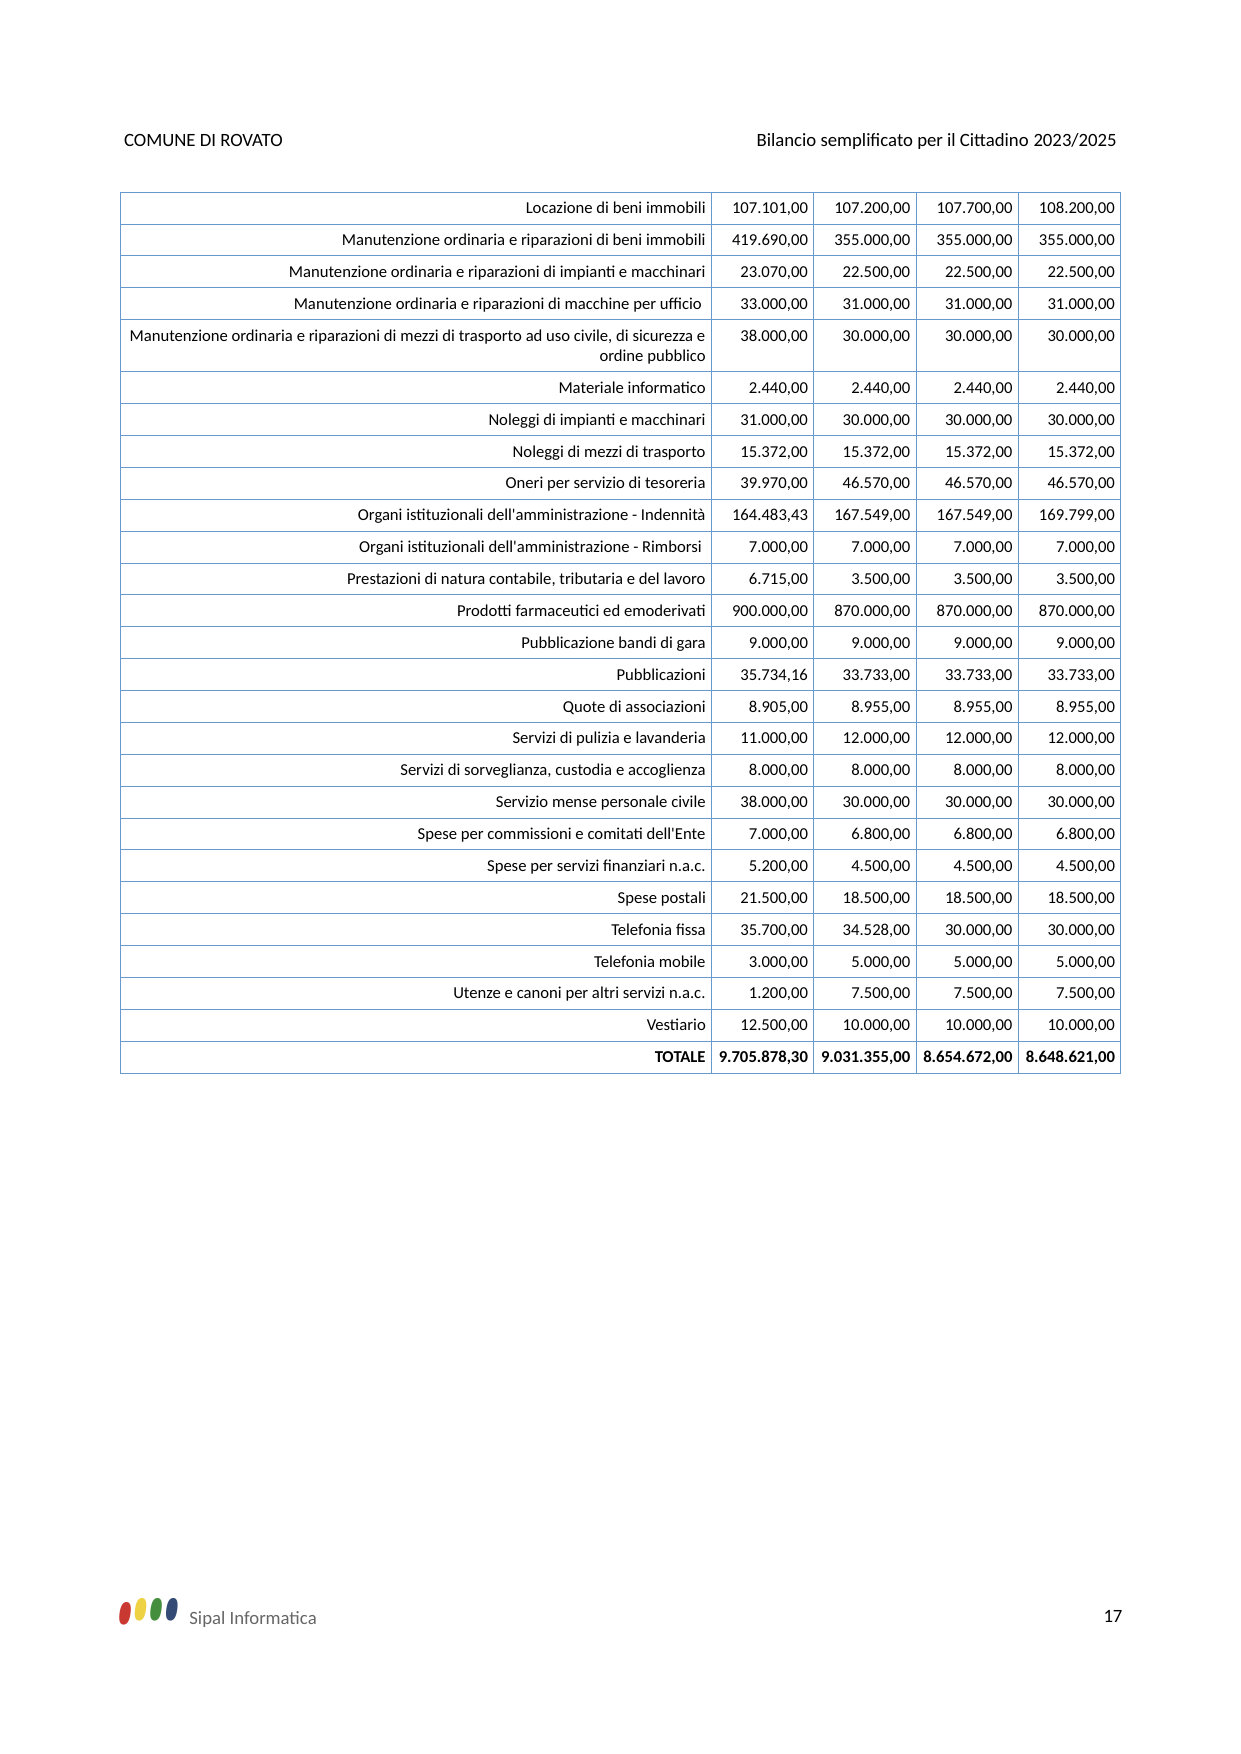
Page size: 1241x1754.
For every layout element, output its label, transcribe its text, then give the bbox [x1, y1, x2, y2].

table_cell 167.549,00 [814, 500, 916, 531]
table_cell 870.000,00 [814, 595, 916, 626]
table_cell Materiale informatico [121, 372, 711, 403]
table_cell 6.800,00 [814, 819, 916, 849]
table_cell 30.000,00 [1019, 914, 1120, 945]
table_cell 7.500,00 [814, 978, 916, 1009]
table_cell 7.500,00 [917, 978, 1018, 1009]
table_cell Oneri per servizio di tesoreria [121, 468, 711, 499]
table_cell 15.372,00 [814, 436, 916, 467]
table_cell 30.000,00 [917, 914, 1018, 945]
table_cell 46.570,00 [1019, 468, 1120, 499]
table_cell 5.000,00 [1019, 946, 1120, 977]
table_cell 11.000,00 [712, 723, 813, 754]
table_cell 38.000,00 [712, 320, 813, 371]
table_cell Telefonia mobile [121, 946, 711, 977]
table_cell 22.500,00 [1019, 256, 1120, 287]
table_cell 38.000,00 [712, 787, 813, 817]
table_cell 30.000,00 [814, 787, 916, 817]
table_cell 30.000,00 [1019, 404, 1120, 435]
table_cell 30.000,00 [814, 320, 916, 371]
table_cell 355.000,00 [1019, 225, 1120, 255]
table_cell 164.483,43 [712, 500, 813, 531]
table_cell 33.000,00 [712, 288, 813, 319]
table_cell Organi istituzionali dell'amministrazione - Rimborsi [121, 532, 711, 562]
table_cell Spese postali [121, 882, 711, 913]
table_cell Pubblicazioni [121, 659, 711, 690]
table_cell 12.000,00 [1019, 723, 1120, 754]
table_cell 419.690,00 [712, 225, 813, 255]
table_cell 15.372,00 [917, 436, 1018, 467]
table_cell 10.000,00 [917, 1010, 1018, 1041]
table_cell 9.000,00 [814, 627, 916, 658]
table_cell 870.000,00 [1019, 595, 1120, 626]
table_cell TOTALE [121, 1042, 711, 1072]
table_cell Prestazioni di natura contabile, tributaria e del lavoro [121, 564, 711, 594]
table_cell Servizio mense personale civile [121, 787, 711, 817]
table_cell 8.000,00 [712, 755, 813, 786]
table_cell 10.000,00 [814, 1010, 916, 1041]
table_cell 9.000,00 [917, 627, 1018, 658]
table_cell 355.000,00 [917, 225, 1018, 255]
table_cell 30.000,00 [814, 404, 916, 435]
table_cell 30.000,00 [917, 787, 1018, 817]
table_cell Utenze e canoni per altri servizi n.a.c. [121, 978, 711, 1009]
table_cell 7.000,00 [712, 819, 813, 849]
table_cell 5.000,00 [917, 946, 1018, 977]
table_cell 9.000,00 [712, 627, 813, 658]
table_cell 3.000,00 [712, 946, 813, 977]
table_cell 12.000,00 [917, 723, 1018, 754]
table_cell 7.000,00 [1019, 532, 1120, 562]
table_cell Noleggi di impianti e macchinari [121, 404, 711, 435]
table_cell Quote di associazioni [121, 691, 711, 722]
table_cell 31.000,00 [814, 288, 916, 319]
table_cell Spese per commissioni e comitati dell'Ente [121, 819, 711, 849]
table_cell Pubblicazione bandi di gara [121, 627, 711, 658]
table_cell Manutenzione ordinaria e riparazioni di macchine per ufficio [121, 288, 711, 319]
table_cell Organi istituzionali dell'amministrazione - Indennità [121, 500, 711, 531]
table_cell Vestiario [121, 1010, 711, 1041]
table_cell 8.955,00 [1019, 691, 1120, 722]
table_cell 33.733,00 [917, 659, 1018, 690]
table_cell 9.031.355,00 [814, 1042, 916, 1072]
table_cell 33.733,00 [814, 659, 916, 690]
table_cell 46.570,00 [917, 468, 1018, 499]
table_cell 167.549,00 [917, 500, 1018, 531]
table_cell 12.500,00 [712, 1010, 813, 1041]
table_cell Manutenzione ordinaria e riparazioni di mezzi di trasporto ad uso civile, di sicurezza e ordine pubblico [121, 320, 711, 371]
table_cell 9.705.878,30 [712, 1042, 813, 1072]
table_cell 6.715,00 [712, 564, 813, 594]
table_cell 30.000,00 [917, 404, 1018, 435]
table_cell 30.000,00 [917, 320, 1018, 371]
table_cell 23.070,00 [712, 256, 813, 287]
table_cell 900.000,00 [712, 595, 813, 626]
table_cell Telefonia fissa [121, 914, 711, 945]
table_cell 3.500,00 [1019, 564, 1120, 594]
table_cell 18.500,00 [814, 882, 916, 913]
table_cell 3.500,00 [917, 564, 1018, 594]
table_cell 5.200,00 [712, 850, 813, 881]
table_cell 107.200,00 [814, 193, 916, 223]
table_cell 7.000,00 [712, 532, 813, 562]
table_cell 31.000,00 [1019, 288, 1120, 319]
table_cell 15.372,00 [712, 436, 813, 467]
table_cell Servizi di pulizia e lavanderia [121, 723, 711, 754]
table_cell 30.000,00 [1019, 320, 1120, 371]
table_cell 1.200,00 [712, 978, 813, 1009]
table_cell 8.000,00 [814, 755, 916, 786]
table_cell 107.101,00 [712, 193, 813, 223]
table_cell 30.000,00 [1019, 787, 1120, 817]
table_cell 34.528,00 [814, 914, 916, 945]
table_cell 107.700,00 [917, 193, 1018, 223]
table_cell 2.440,00 [712, 372, 813, 403]
table_cell Prodotti farmaceutici ed emoderivati [121, 595, 711, 626]
table_cell 8.000,00 [917, 755, 1018, 786]
table_cell 7.000,00 [814, 532, 916, 562]
table_cell 9.000,00 [1019, 627, 1120, 658]
table_cell 8.955,00 [814, 691, 916, 722]
table_cell 2.440,00 [917, 372, 1018, 403]
table_cell 8.905,00 [712, 691, 813, 722]
table_cell Locazione di beni immobili [121, 193, 711, 223]
table_cell 7.000,00 [917, 532, 1018, 562]
table_cell 10.000,00 [1019, 1010, 1120, 1041]
table_cell 8.654.672,00 [917, 1042, 1018, 1072]
table_cell 6.800,00 [1019, 819, 1120, 849]
table_cell 2.440,00 [814, 372, 916, 403]
table_cell 8.000,00 [1019, 755, 1120, 786]
table_cell 108.200,00 [1019, 193, 1120, 223]
table_cell 3.500,00 [814, 564, 916, 594]
table_cell 169.799,00 [1019, 500, 1120, 531]
table_cell 31.000,00 [712, 404, 813, 435]
table_cell 4.500,00 [1019, 850, 1120, 881]
table_cell Manutenzione ordinaria e riparazioni di impianti e macchinari [121, 256, 711, 287]
table_cell 22.500,00 [917, 256, 1018, 287]
table_cell 15.372,00 [1019, 436, 1120, 467]
table_cell Servizi di sorveglianza, custodia e accoglienza [121, 755, 711, 786]
table_cell 39.970,00 [712, 468, 813, 499]
table_cell 12.000,00 [814, 723, 916, 754]
table_cell 5.000,00 [814, 946, 916, 977]
table_cell 46.570,00 [814, 468, 916, 499]
table_cell 4.500,00 [814, 850, 916, 881]
table_cell 31.000,00 [917, 288, 1018, 319]
table_cell 2.440,00 [1019, 372, 1120, 403]
table_cell 21.500,00 [712, 882, 813, 913]
table_cell 22.500,00 [814, 256, 916, 287]
table_cell Spese per servizi finanziari n.a.c. [121, 850, 711, 881]
table_cell 35.734,16 [712, 659, 813, 690]
table_cell 7.500,00 [1019, 978, 1120, 1009]
table_cell Noleggi di mezzi di trasporto [121, 436, 711, 467]
table_cell 18.500,00 [917, 882, 1018, 913]
table_cell 870.000,00 [917, 595, 1018, 626]
table_cell 6.800,00 [917, 819, 1018, 849]
table_cell 18.500,00 [1019, 882, 1120, 913]
table_cell 33.733,00 [1019, 659, 1120, 690]
table_cell 8.648.621,00 [1019, 1042, 1120, 1072]
table_cell 8.955,00 [917, 691, 1018, 722]
table_cell 355.000,00 [814, 225, 916, 255]
table_cell 4.500,00 [917, 850, 1018, 881]
table_cell Manutenzione ordinaria e riparazioni di beni immobili [121, 225, 711, 255]
table_cell 35.700,00 [712, 914, 813, 945]
